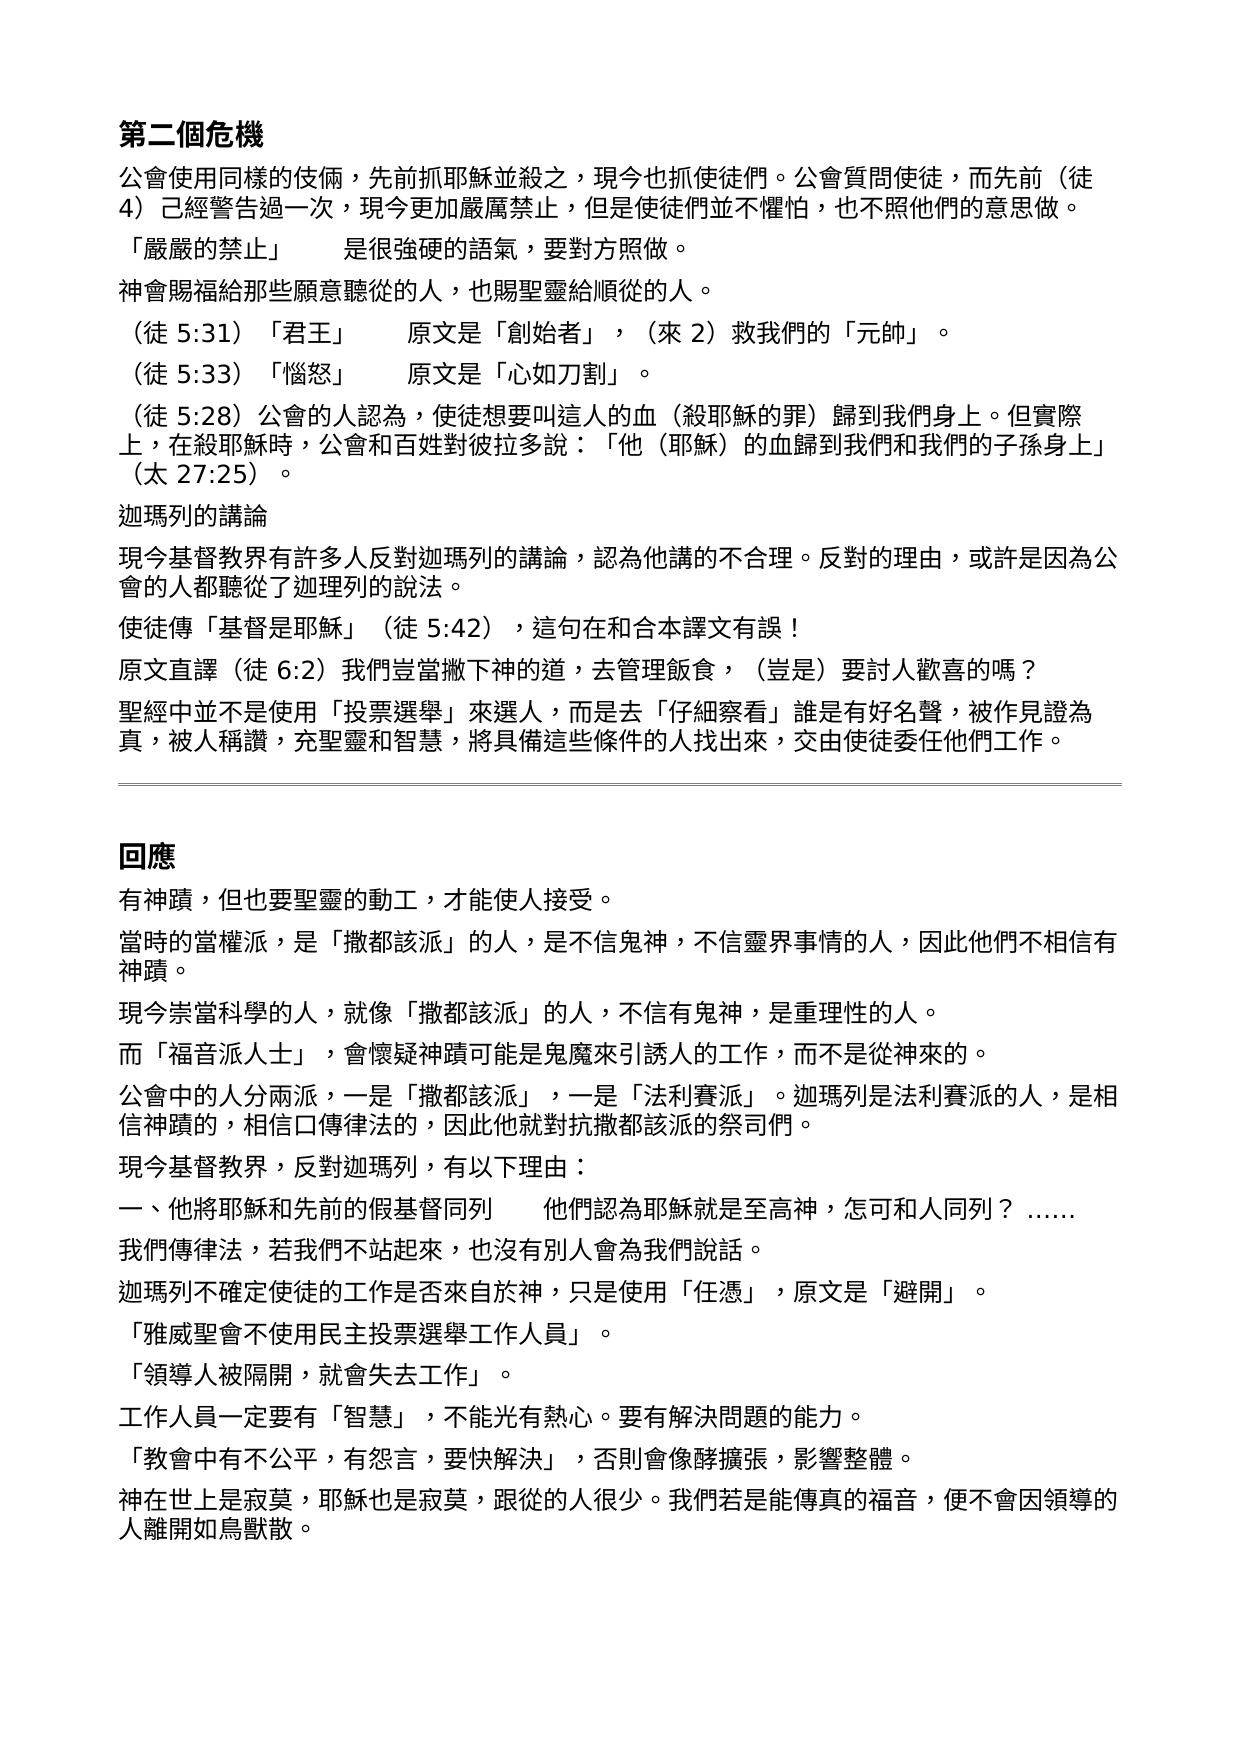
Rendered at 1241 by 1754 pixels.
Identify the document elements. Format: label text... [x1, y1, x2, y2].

text 「嚴嚴的禁止」 是很強硬的語氣，要對方照做。 [118, 235, 1122, 264]
text 「領導人被隔開，就會失去工作」。 [118, 1362, 1122, 1391]
text 工作人員一定要有「智慧」，不能光有熱心。要有解決問題的能力。 [118, 1403, 1122, 1432]
text 我們傳律法，若我們不站起來，也沒有別人會為我們說話。 [118, 1237, 1122, 1266]
subtitle 第二個危機 [118, 118, 1122, 152]
text 「教會中有不公平，有怨言，要快解決」，否則會像酵擴張，影響整體。 [118, 1445, 1122, 1474]
text （徒 5:33）「惱怒」 原文是「心如刀割」。 [118, 360, 1122, 389]
text 神在世上是寂莫，耶穌也是寂莫，跟從的人很少。我們若是能傳真的福音，便不會因領導的人離開如鳥獸散。 [118, 1487, 1122, 1545]
subtitle 回應 [118, 840, 1122, 874]
text 公會使用同樣的伎倆，先前抓耶穌並殺之，現今也抓使徒們。公會質問使徒，而先前（徒 4）己經警告過一次，現今更加嚴厲禁止，但是使徒們並不懼怕，也不照他們的意思做。 [118, 164, 1122, 223]
text 迦瑪列的講論 [118, 502, 1122, 531]
text 當時的當權派，是「撒都該派」的人，是不信鬼神，不信靈界事情的人，因此他們不相信有神蹟。 [118, 928, 1122, 987]
text 現今崇當科學的人，就像「撒都該派」的人，不信有鬼神，是重理性的人。 [118, 999, 1122, 1028]
text 有神蹟，但也要聖靈的動工，才能使人接受。 [118, 887, 1122, 916]
text 「雅威聖會不使用民主投票選舉工作人員」。 [118, 1320, 1122, 1349]
text 迦瑪列不確定使徒的工作是否來自於神，只是使用「任憑」，原文是「避開」。 [118, 1278, 1122, 1307]
text 而「福音派人士」，會懷疑神蹟可能是鬼魔來引誘人的工作，而不是從神來的。 [118, 1041, 1122, 1070]
text 使徒傳「基督是耶穌」（徒 5:42），這句在和合本譯文有誤！ [118, 614, 1122, 644]
text 神會賜福給那些願意聽從的人，也賜聖靈給順從的人。 [118, 277, 1122, 306]
text （徒 5:28）公會的人認為，使徒想要叫這人的血（殺耶穌的罪）歸到我們身上。但實際上，在殺耶穌時，公會和百姓對彼拉多說：「他（耶穌）的血歸到我們和我們的子孫身上」（太 27:25）。 [118, 402, 1122, 489]
text 現今基督教界，反對迦瑪列，有以下理由： [118, 1153, 1122, 1182]
text 公會中的人分兩派，一是「撒都該派」，一是「法利賽派」。迦瑪列是法利賽派的人，是相信神蹟的，相信口傳律法的，因此他就對抗撒都該派的祭司們。 [118, 1082, 1122, 1141]
text 原文直譯（徒 6:2）我們豈當撇下神的道，去管理飯食，（豈是）要討人歡喜的嗎？ [118, 656, 1122, 685]
text （徒 5:31）「君王」 原文是「創始者」，（來 2）救我們的「元帥」。 [118, 319, 1122, 348]
text 現今基督教界有許多人反對迦瑪列的講論，認為他講的不合理。反對的理由，或許是因為公會的人都聽從了迦理列的說法。 [118, 544, 1122, 602]
text 一、他將耶穌和先前的假基督同列 他們認為耶穌就是至高神，怎可和人同列？ …… [118, 1195, 1122, 1224]
text 聖經中並不是使用「投票選舉」來選人，而是去「仔細察看」誰是有好名聲，被作見證為真，被人稱讚，充聖靈和智慧，將具備這些條件的人找出來，交由使徒委任他們工作。 [118, 698, 1122, 756]
